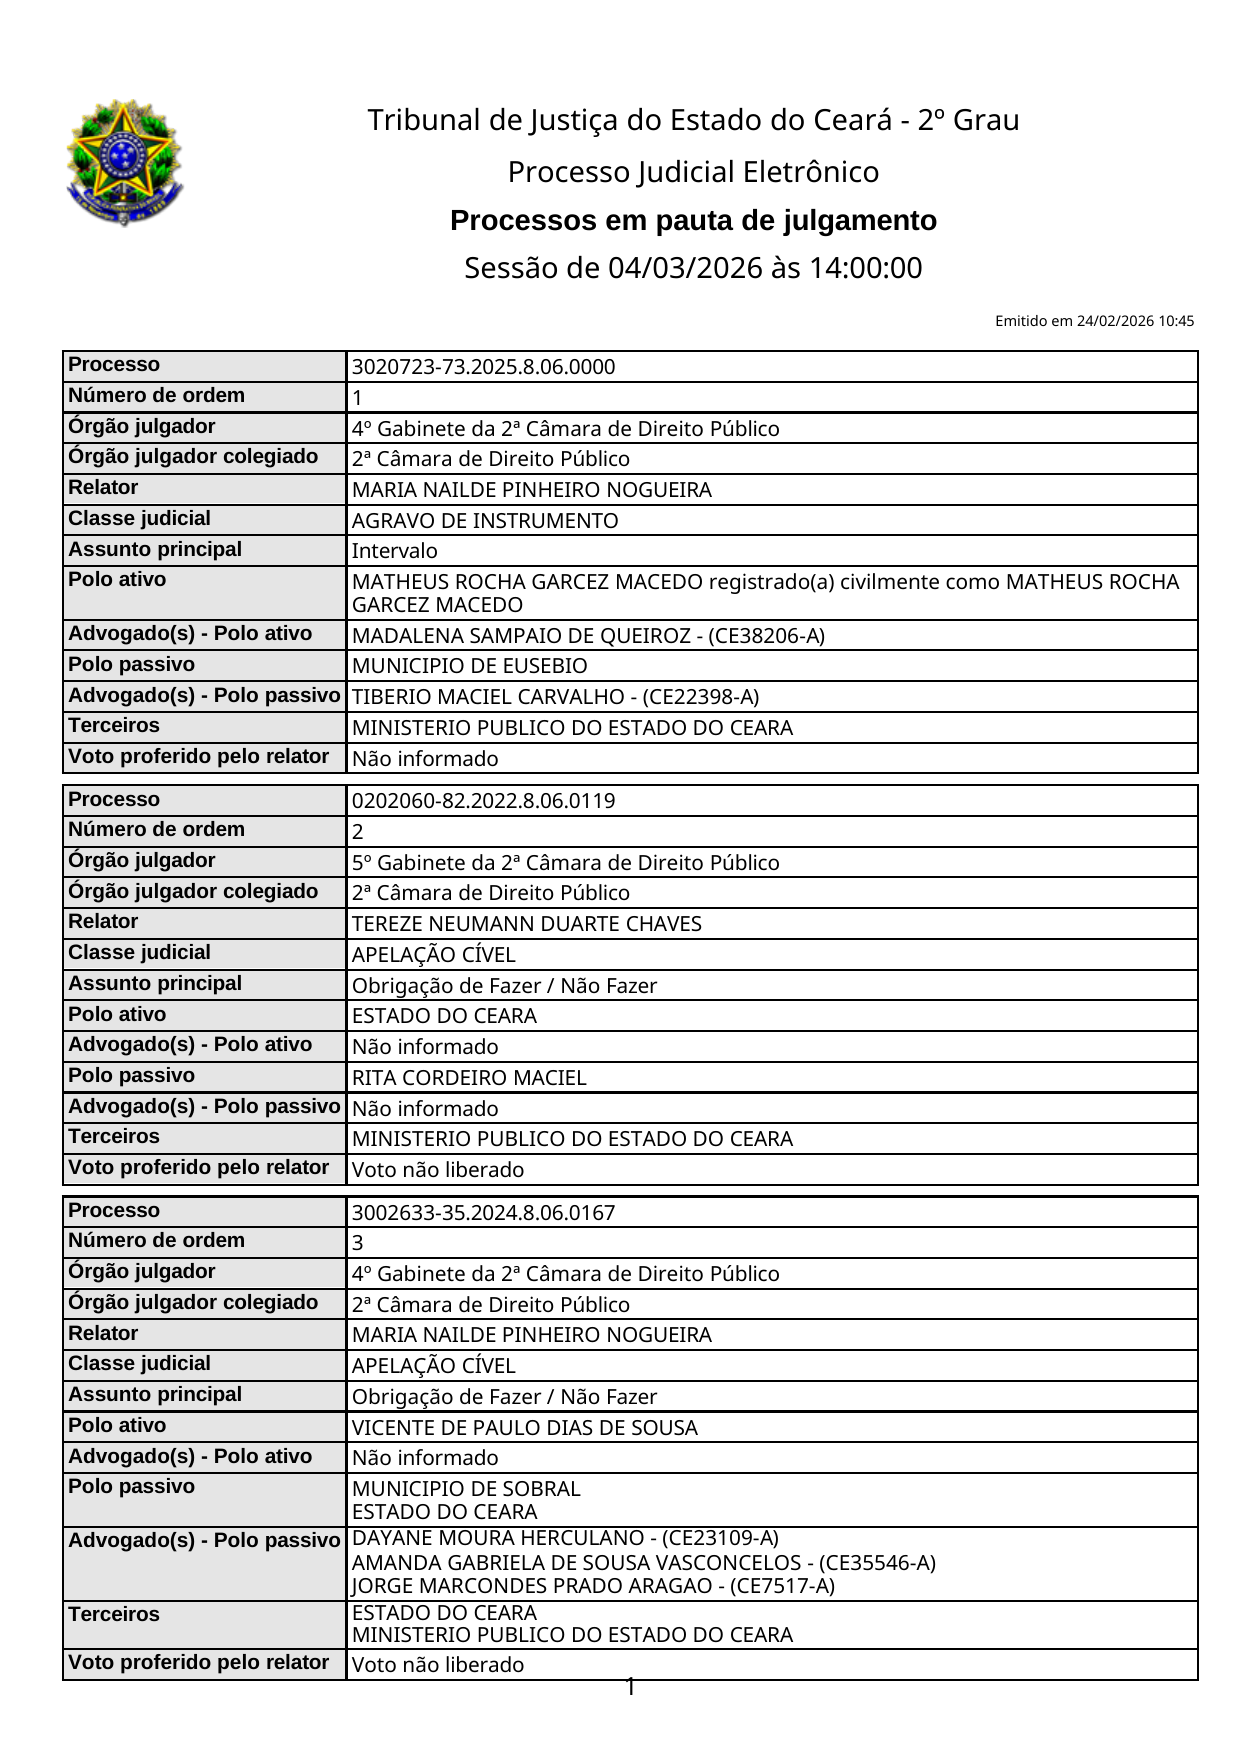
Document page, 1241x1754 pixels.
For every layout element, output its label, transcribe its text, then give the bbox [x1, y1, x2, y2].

table_cell Terceiros [64, 1602, 345, 1648]
table_cell Órgão julgador colegiado [64, 878, 345, 907]
table_cell Órgão julgador [64, 1259, 345, 1287]
table_cell MATHEUS ROCHA GARCEZ MACEDO registrado(a) civilmente como MATHEUS ROCHA GARCEZ MACEDO [348, 567, 1197, 619]
table_cell Advogado(s) - Polo ativo [64, 1443, 345, 1472]
table_cell Órgão julgador colegiado [64, 1290, 345, 1318]
table_cell Número de ordem [64, 1228, 345, 1257]
table_cell MUNICIPIO DE SOBRAL ESTADO DO CEARA [348, 1474, 1197, 1526]
table_cell Voto proferido pelo relator [64, 1155, 345, 1183]
table_cell Assunto principal [64, 1382, 345, 1410]
table_cell Polo ativo [64, 567, 345, 619]
table_cell Voto proferido pelo relator [64, 744, 345, 772]
table_cell Classe judicial [64, 506, 345, 534]
table_cell MINISTERIO PUBLICO DO ESTADO DO CEARA [348, 1124, 1197, 1153]
table_cell Voto não liberado [348, 1650, 1197, 1679]
table_cell Assunto principal [64, 971, 345, 999]
table_cell 2ª Câmara de Direito Público [348, 1290, 1197, 1318]
table_cell MINISTERIO PUBLICO DO ESTADO DO CEARA [348, 713, 1197, 742]
table_header 3002633-35.2024.8.06.0167 [348, 1198, 1197, 1226]
table_cell Intervalo [348, 536, 1197, 565]
table_cell MADALENA SAMPAIO DE QUEIROZ - (CE38206-A) [348, 621, 1197, 649]
table_cell Classe judicial [64, 940, 345, 968]
table_cell TIBERIO MACIEL CARVALHO - (CE22398-A) [348, 682, 1197, 711]
table_cell VICENTE DE PAULO DIAS DE SOUSA [348, 1413, 1197, 1441]
table_cell Não informado [348, 744, 1197, 772]
table_cell Classe judicial [64, 1351, 345, 1380]
table_cell Número de ordem [64, 817, 345, 846]
table_cell 2ª Câmara de Direito Público [348, 878, 1197, 907]
table_header 0202060-82.2022.8.06.0119 [348, 786, 1197, 815]
table_cell 2ª Câmara de Direito Público [348, 444, 1197, 473]
table_cell Advogado(s) - Polo passivo [64, 1094, 345, 1122]
text Tribunal de Justiça do Estado do Ceará - 2º Grau Processo Judicial Eletrônico [318, 100, 1069, 191]
table_cell Advogado(s) - Polo passivo [64, 682, 345, 711]
table_cell RITA CORDEIRO MACIEL [348, 1063, 1197, 1091]
table_cell AGRAVO DE INSTRUMENTO [348, 506, 1197, 534]
table_cell Advogado(s) - Polo ativo [64, 1032, 345, 1061]
table_cell ESTADO DO CEARA [348, 1001, 1197, 1030]
table_cell 3 [348, 1228, 1197, 1257]
table_cell Obrigação de Fazer / Não Fazer [348, 971, 1197, 999]
table_cell Advogado(s) - Polo passivo [64, 1528, 345, 1600]
table_cell Órgão julgador [64, 848, 345, 876]
table_cell Terceiros [64, 1124, 345, 1153]
table_cell Não informado [348, 1443, 1197, 1472]
table_cell DAYANE MOURA HERCULANO - (CE23109-A) AMANDA GABRIELA DE SOUSA VASCONCELOS - (CE35546-A) JORGE MARCONDES PRADO ARAGAO - (CE7517-A) [348, 1528, 1197, 1600]
table_cell Número de ordem [64, 383, 345, 411]
table_cell Voto proferido pelo relator [64, 1650, 345, 1679]
table_cell Polo ativo [64, 1001, 345, 1030]
table_cell MARIA NAILDE PINHEIRO NOGUEIRA [348, 475, 1197, 503]
table_cell 2 [348, 817, 1197, 846]
picture [66, 99, 185, 228]
table_cell Relator [64, 475, 345, 503]
table_cell 1 [348, 383, 1197, 411]
table_cell 4º Gabinete da 2ª Câmara de Direito Público [348, 1259, 1197, 1287]
table_cell APELAÇÃO CÍVEL [348, 1351, 1197, 1380]
table_cell Relator [64, 1320, 345, 1349]
table_cell 4º Gabinete da 2ª Câmara de Direito Público [348, 414, 1197, 442]
table_cell MUNICIPIO DE EUSEBIO [348, 651, 1197, 680]
table_cell ESTADO DO CEARA MINISTERIO PUBLICO DO ESTADO DO CEARA [348, 1602, 1197, 1648]
table_cell TEREZE NEUMANN DUARTE CHAVES [348, 909, 1197, 938]
table_cell Polo passivo [64, 651, 345, 680]
table_cell Polo passivo [64, 1474, 345, 1526]
table_cell Relator [64, 909, 345, 938]
title Processos em pauta de julgamento [318, 203, 1069, 237]
table_header Processo [64, 786, 345, 815]
table_cell Não informado [348, 1094, 1197, 1122]
table_cell Polo passivo [64, 1063, 345, 1091]
table_cell Terceiros [64, 713, 345, 742]
table_header 3020723-73.2025.8.06.0000 [348, 352, 1197, 381]
table_cell 5º Gabinete da 2ª Câmara de Direito Público [348, 848, 1197, 876]
table_header Processo [64, 1198, 345, 1226]
table_cell Não informado [348, 1032, 1197, 1061]
table_header Processo [64, 352, 345, 381]
table_cell Órgão julgador [64, 414, 345, 442]
text Emitido em 24/02/2026 10:45 [59, 310, 1195, 330]
table_cell APELAÇÃO CÍVEL [348, 940, 1197, 968]
table_cell Órgão julgador colegiado [64, 444, 345, 473]
table_cell Assunto principal [64, 536, 345, 565]
text Sessão de 04/03/2026 às 14:00:00 [318, 247, 1069, 287]
table_cell Obrigação de Fazer / Não Fazer [348, 1382, 1197, 1410]
table_cell Polo ativo [64, 1413, 345, 1441]
table_cell Advogado(s) - Polo ativo [64, 621, 345, 649]
table_cell Voto não liberado [348, 1155, 1197, 1183]
table_cell MARIA NAILDE PINHEIRO NOGUEIRA [348, 1320, 1197, 1349]
